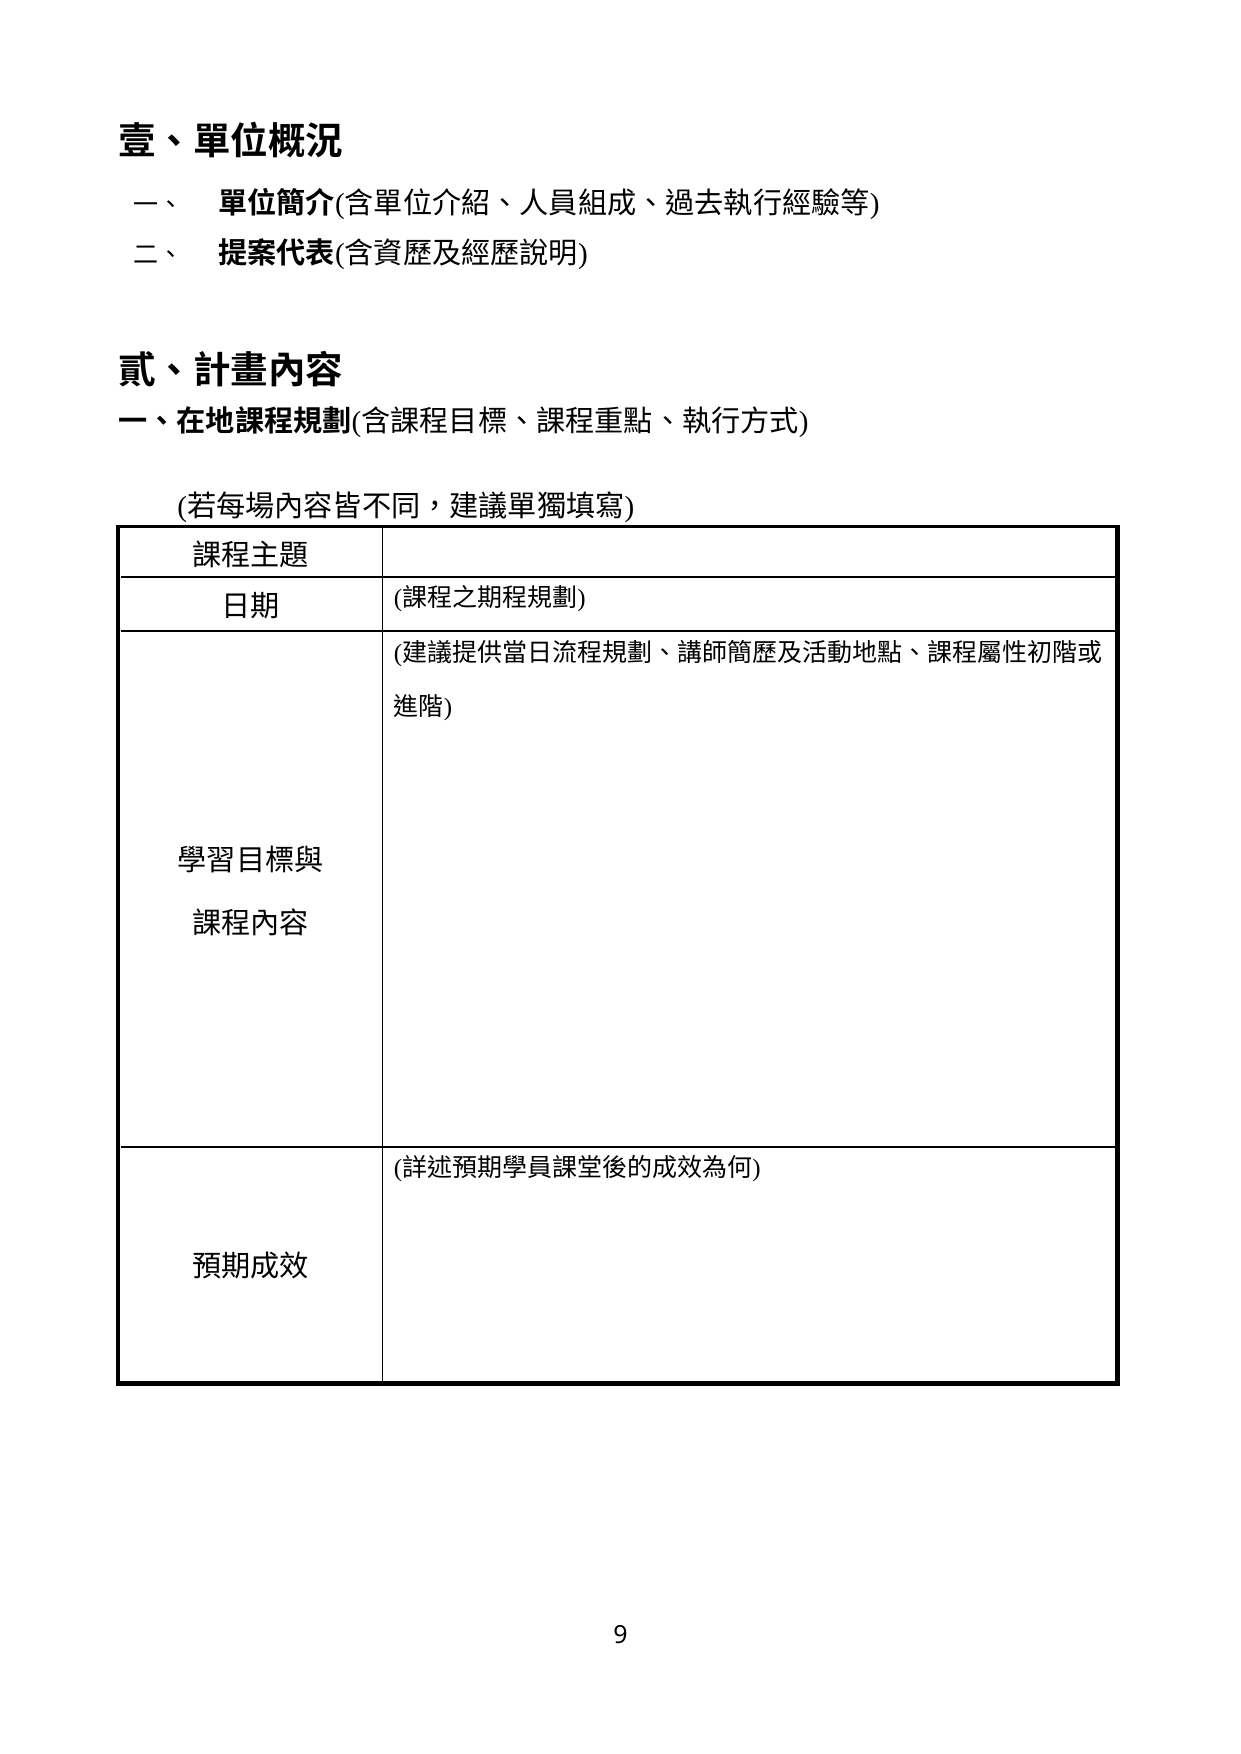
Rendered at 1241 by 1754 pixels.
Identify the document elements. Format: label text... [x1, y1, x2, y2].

text 一、在地課程規劃(含課程目標、課程重點、執行方式) [118, 392, 1122, 442]
text 壹、單位概況 [118, 118, 1122, 164]
table_cell (課程之期程規劃) [383, 578, 1115, 630]
table_cell 學習目標與 課程內容 [120, 631, 382, 1146]
table_header 課程主題 [120, 528, 382, 576]
table_cell 日期 [120, 577, 382, 630]
table_cell (建議提供當日流程規劃、講師簡歷及活動地點、課程屬性初階或進階) [383, 632, 1115, 1146]
text (若每場內容皆不同，建議單獨填寫) [177, 483, 1122, 525]
list 單位簡介(含單位介紹、人員組成、過去執行經驗等) [133, 173, 1122, 223]
table_header [383, 528, 1115, 576]
list 提案代表(含資歷及經歷說明) [133, 223, 1122, 273]
text 貳、計畫內容 [118, 350, 1122, 392]
table_cell (詳述預期學員課堂後的成效為何) [383, 1148, 1115, 1381]
table_cell 預期成效 [120, 1147, 382, 1381]
